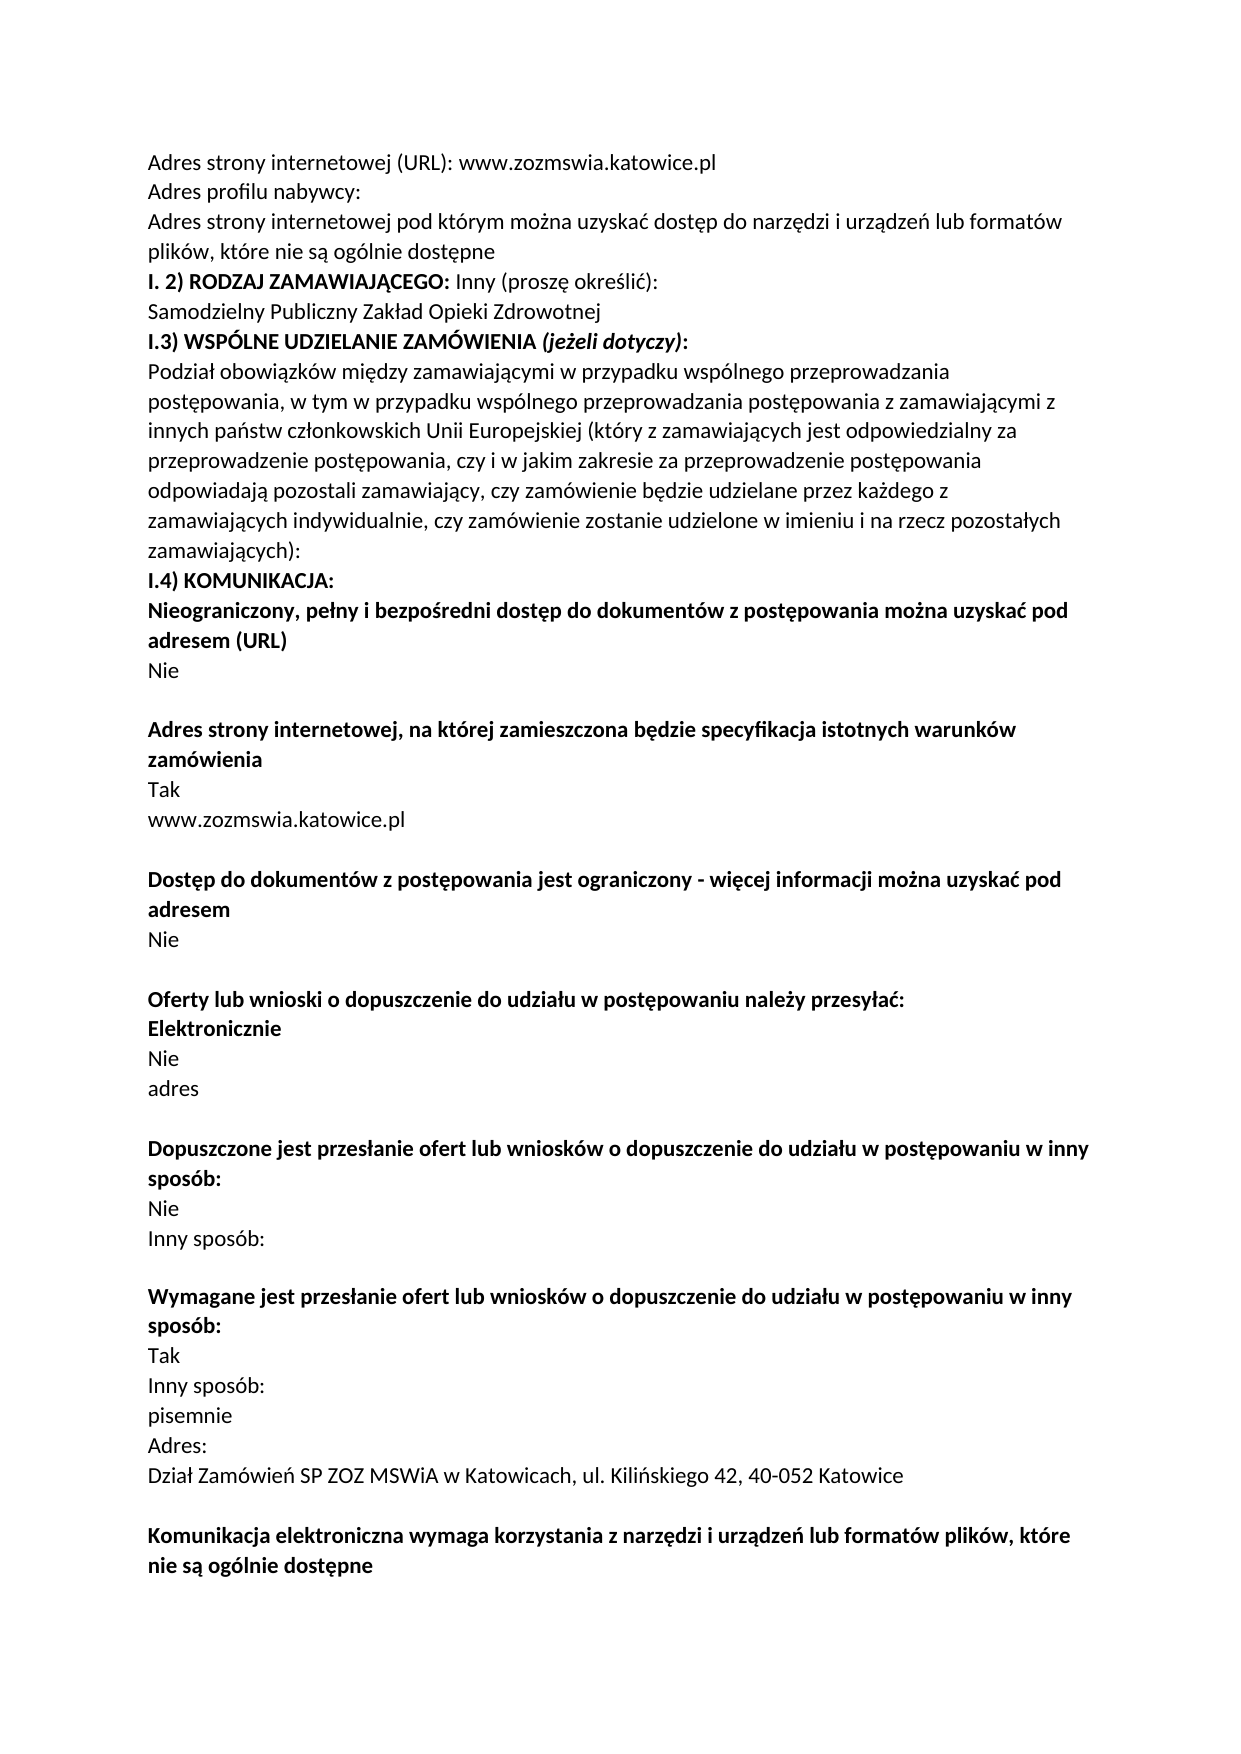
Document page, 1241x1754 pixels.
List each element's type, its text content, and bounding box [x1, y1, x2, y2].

text Nie adres [148, 1044, 1093, 1102]
text Komunikacja elektroniczna wymaga korzystania z narzędzi i urządzeń lub formatów plików, które nie są ogólnie dostępne [148, 1491, 1093, 1579]
text Nie [148, 925, 1093, 953]
text Dostęp do dokumentów z postępowania jest ograniczony - więcej informacji można uzyskać pod adresem [148, 835, 1093, 923]
text Nie [148, 656, 1093, 684]
text Adres strony internetowej, na której zamieszczona będzie specyfikacja istotnych warunków zamówienia [148, 686, 1093, 773]
text Oferty lub wnioski o dopuszczenie do udziału w postępowaniu należy przesyłać: Elektronicznie [148, 955, 1093, 1043]
text Tak www.zozmswia.katowice.pl [148, 775, 1093, 833]
text Dopuszczone jest przesłanie ofert lub wniosków o dopuszczenie do udziału w postępowaniu w inny sposób: Nie Inny sposób: Wymagane jest przesłanie ofert lub wniosków o dopuszczenie do udziału w postępowaniu w inny sposób: Tak Inny sposób: pisemnie Adres: Dział Zamówień SP ZOZ MSWiA w Katowicach, ul. Kilińskiego 42, 40-052 Katowice [148, 1134, 1093, 1489]
text Adres strony internetowej (URL): www.zozmswia.katowice.pl Adres profilu nabywcy: Adres strony internetowej pod którym można uzyskać dostęp do narzędzi i urządzeń lub formatów plików, które nie są ogólnie dostępne [148, 148, 1093, 265]
text Podział obowiązków między zamawiającymi w przypadku wspólnego przeprowadzania postępowania, w tym w przypadku wspólnego przeprowadzania postępowania z zamawiającymi z innych państw członkowskich Unii Europejskiej (który z zamawiających jest odpowiedzialny za przeprowadzenie postępowania, czy i w jakim zakresie za przeprowadzenie postępowania odpowiadają pozostali zamawiający, czy zamówienie będzie udzielane przez każdego z zamawiających indywidualnie, czy zamówienie zostanie udzielone w imieniu i na rzecz pozostałych zamawiających): [148, 357, 1093, 564]
text I. 2) RODZAJ ZAMAWIAJĄCEGO: Inny (proszę określić): Samodzielny Publiczny Zakład Opieki Zdrowotnej [148, 267, 1093, 325]
text I.4) KOMUNIKACJA: Nieograniczony, pełny i bezpośredni dostęp do dokumentów z postępowania można uzyskać pod adresem (URL) [148, 566, 1093, 654]
text I.3) WSPÓLNE UDZIELANIE ZAMÓWIENIA (jeżeli dotyczy): [148, 327, 1093, 355]
